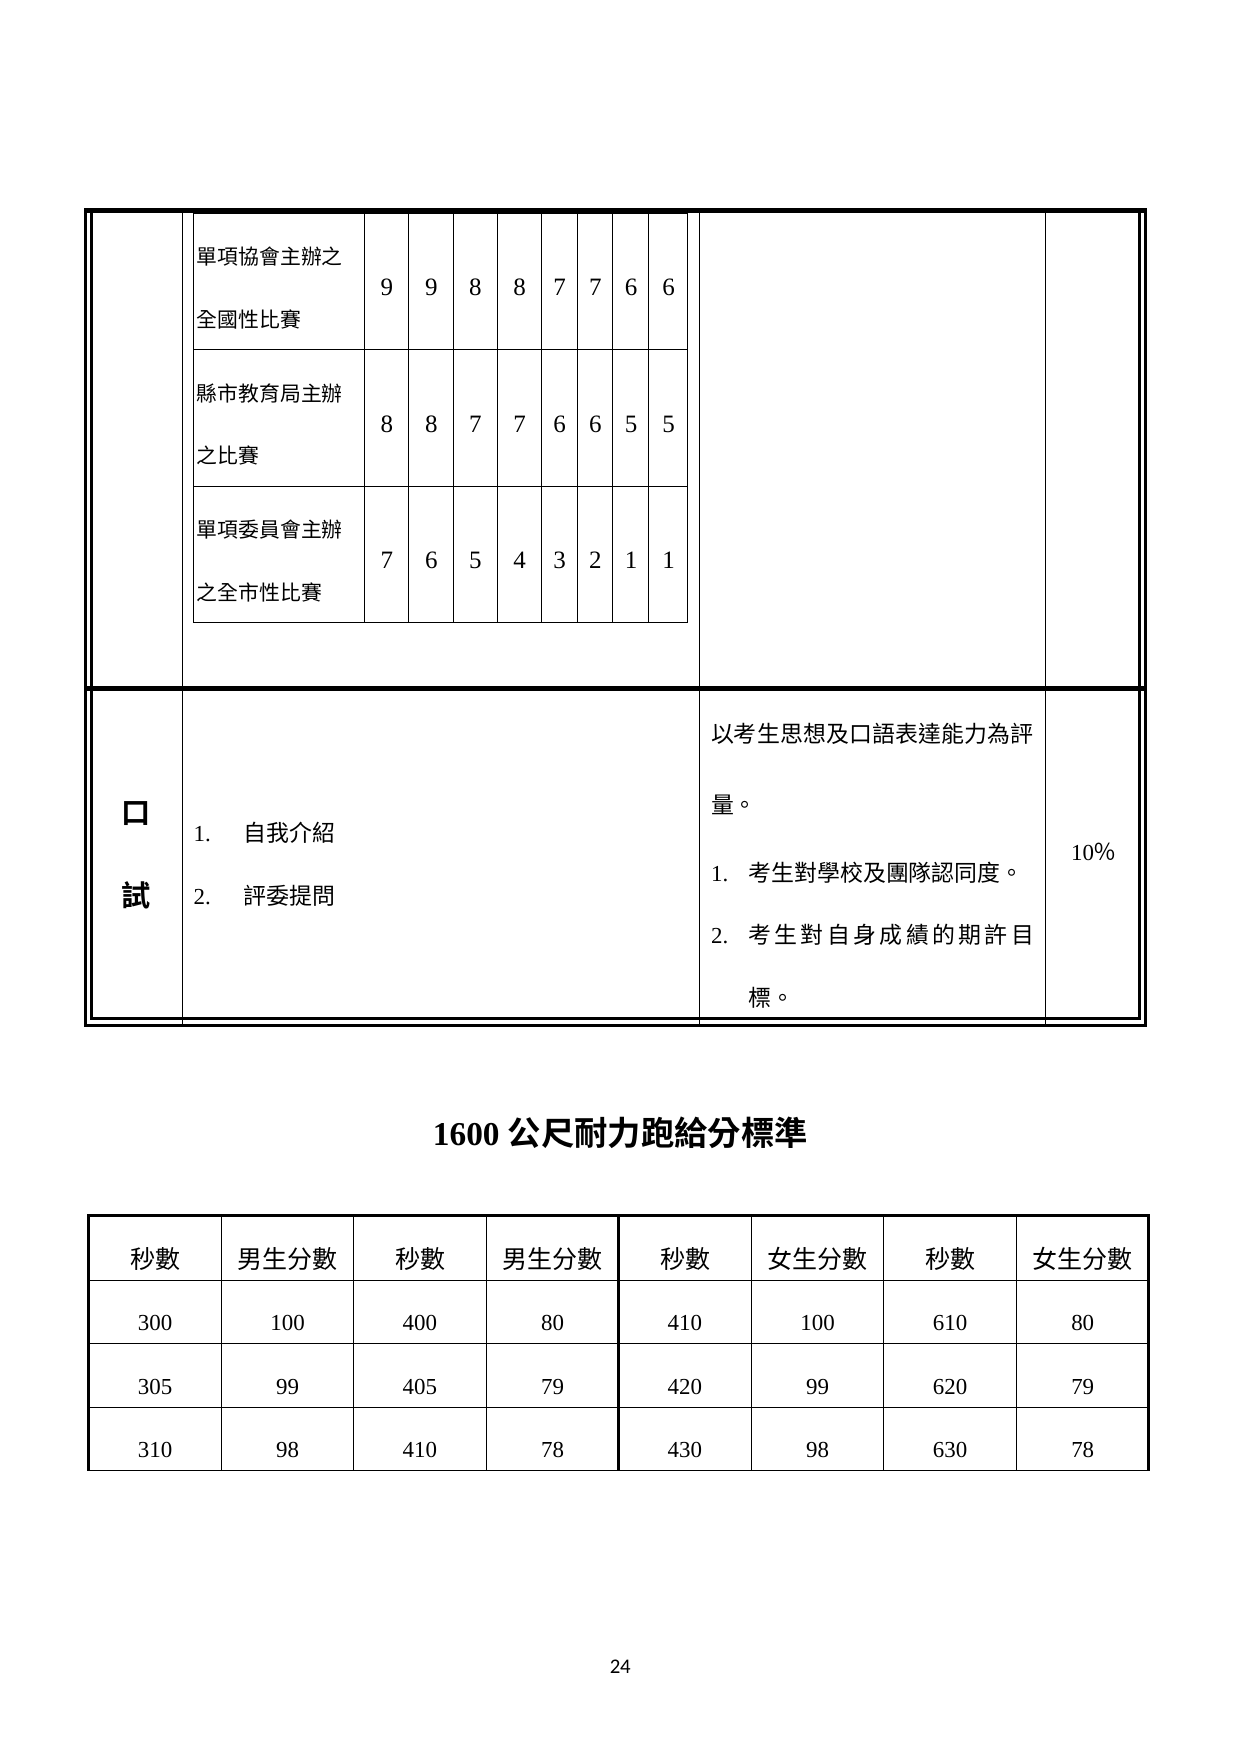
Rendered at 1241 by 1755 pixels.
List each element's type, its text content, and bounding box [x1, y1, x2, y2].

table_cell 99 [222, 1344, 353, 1407]
table_cell 5 [613, 350, 648, 486]
table_cell 單項協會主辦之全國性比賽 [194, 214, 364, 349]
table_header 男生分數 [222, 1217, 353, 1280]
table_cell 6 [649, 214, 687, 349]
table_header 男生分數 [487, 1217, 617, 1280]
table_cell 7 [542, 214, 577, 349]
table_cell 6 [542, 350, 577, 486]
table_cell 自我介紹 評委提問 [183, 691, 699, 1017]
table_cell 2 [578, 487, 612, 622]
table_cell 305 [90, 1344, 221, 1407]
table_cell 310 [90, 1408, 221, 1470]
table_cell 79 [1017, 1344, 1147, 1407]
table_cell 420 [620, 1344, 751, 1407]
table_cell 3 [542, 487, 577, 622]
table_cell 79 [487, 1344, 617, 1407]
table_cell 410 [620, 1281, 751, 1343]
table_cell 8 [365, 350, 408, 486]
table_cell 405 [354, 1344, 486, 1407]
table_header 女生分數 [752, 1217, 883, 1280]
table_cell 98 [222, 1408, 353, 1470]
table_cell 410 [354, 1408, 486, 1470]
table_cell 縣市教育局主辦之比賽 [194, 350, 364, 486]
table_cell 610 [884, 1281, 1016, 1343]
table_cell 7 [498, 350, 541, 486]
table_cell 100 [222, 1281, 353, 1343]
table_cell 99 [752, 1344, 883, 1407]
table_cell 10％ [1046, 691, 1138, 1017]
table_cell 7 [365, 487, 408, 622]
table_cell 9 [409, 214, 453, 349]
table_cell 6 [613, 214, 648, 349]
table_cell 78 [1017, 1408, 1147, 1470]
table_cell 6 [409, 487, 453, 622]
table_cell 80 [1017, 1281, 1147, 1343]
table_header 秒數 [354, 1217, 486, 1280]
table_cell 8 [409, 350, 453, 486]
table_cell [183, 213, 699, 686]
table_cell 9 [365, 214, 408, 349]
text 1600 公尺耐力跑給分標準 [89, 1089, 1152, 1152]
table_cell 8 [498, 214, 541, 349]
table_cell 400 [354, 1281, 486, 1343]
table_cell [93, 213, 182, 686]
table_cell 1 [613, 487, 648, 622]
table_cell 以考生思想及口語表達能力為評量。 考生對學校及團隊認同度。 考生對自身成績的期許目標。 [700, 691, 1045, 1017]
table_cell 100 [752, 1281, 883, 1343]
table_cell 620 [884, 1344, 1016, 1407]
table_cell 630 [884, 1408, 1016, 1470]
table_cell 5 [454, 487, 497, 622]
table_cell 口 試 [93, 691, 182, 1017]
table_header 秒數 [620, 1217, 751, 1280]
table_cell 98 [752, 1408, 883, 1470]
table_cell 430 [620, 1408, 751, 1470]
table_header 秒數 [90, 1217, 221, 1280]
table_cell 8 [454, 214, 497, 349]
table_cell 300 [90, 1281, 221, 1343]
table_header 秒數 [884, 1217, 1016, 1280]
table_cell 6 [578, 350, 612, 486]
table_cell 單項委員會主辦之全市性比賽 [194, 487, 364, 622]
table_cell 1 [649, 487, 687, 622]
table_cell 4 [498, 487, 541, 622]
table_cell [700, 213, 1045, 686]
table_cell 80 [487, 1281, 617, 1343]
table_cell 7 [578, 214, 612, 349]
table_cell 7 [454, 350, 497, 486]
table_cell [1046, 213, 1138, 686]
table_cell 5 [649, 350, 687, 486]
table_header 女生分數 [1017, 1217, 1147, 1280]
table_cell 78 [487, 1408, 617, 1470]
